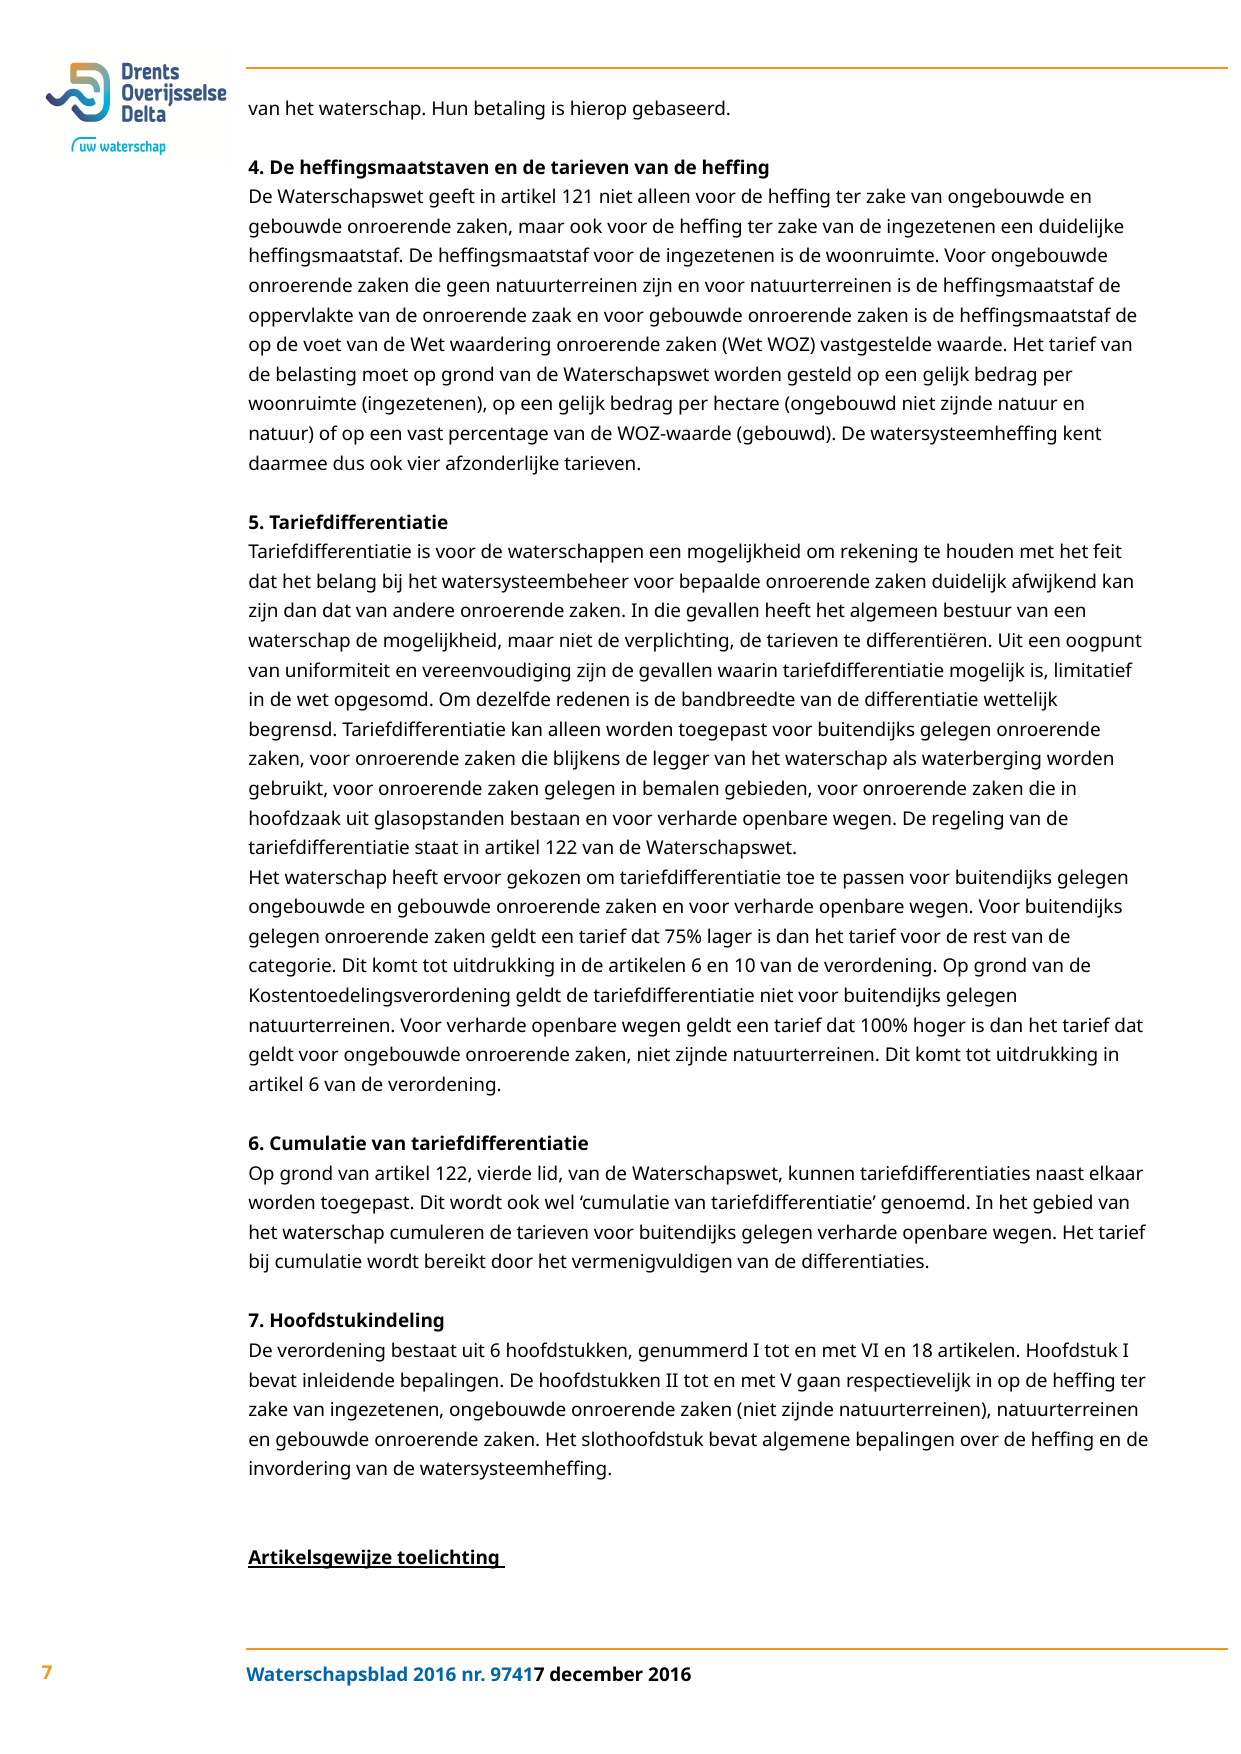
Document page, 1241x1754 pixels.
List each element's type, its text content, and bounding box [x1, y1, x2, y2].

text 4. De heffingsmaatstaven en de tarieven van de heffing [248, 154, 1152, 180]
picture [41, 47, 231, 172]
text 5. Tariefdifferentiatie [248, 509, 1152, 535]
text Het waterschap heeft ervoor gekozen om tariefdifferentiatie toe te passen voor buitendijks gelegen ongebouwde en gebouwde onroerende zaken en voor verharde openbare wegen. Voor buitendijks gelegen onroerende zaken geldt een tarief dat 75% lager is dan het tarief voor de rest van de categorie. Dit komt tot uitdrukking in de artikelen 6 en 10 van de verordening. Op grond van de Kostentoedelingsverordening geldt de tariefdifferentiatie niet voor buitendijks gelegen natuurterreinen. Voor verharde openbare wegen geldt een tarief dat 100% hoger is dan het tarief dat geldt voor ongebouwde onroerende zaken, niet zijnde natuurterreinen. Dit komt tot uitdrukking in artikel 6 van de verordening. [248, 864, 1152, 1097]
text De verordening bestaat uit 6 hoofdstukken, genummerd I tot en met VI en 18 artikelen. Hoofdstuk I bevat inleidende bepalingen. De hoofdstukken II tot en met V gaan respectievelijk in op de heffing ter zake van ingezetenen, ongebouwde onroerende zaken (niet zijnde natuurterreinen), natuurterreinen en gebouwde onroerende zaken. Het slothoofdstuk bevat algemene bepalingen over de heffing en de invordering van de watersysteemheffing. [248, 1337, 1152, 1481]
text De Waterschapswet geeft in artikel 121 niet alleen voor de heffing ter zake van ongebouwde en gebouwde onroerende zaken, maar ook voor de heffing ter zake van de ingezetenen een duidelijke heffingsmaatstaf. De heffingsmaatstaf voor de ingezetenen is de woonruimte. Voor ongebouwde onroerende zaken die geen natuurterreinen zijn en voor natuurterreinen is de heffingsmaatstaf de oppervlakte van de onroerende zaak en voor gebouwde onroerende zaken is de heffingsmaatstaf de op de voet van de Wet waardering onroerende zaken (Wet WOZ) vastgestelde waarde. Het tarief van de belasting moet op grond van de Waterschapswet worden gesteld op een gelijk bedrag per woonruimte (ingezetenen), op een gelijk bedrag per hectare (ongebouwd niet zijnde natuur en natuur) of op een vast percentage van de WOZ-waarde (gebouwd). De watersysteemheffing kent daarmee dus ook vier afzonderlijke tarieven. [248, 183, 1152, 476]
text Artikelsgewijze toelichting [248, 1544, 1152, 1570]
text 7. Hoofdstukindeling [248, 1308, 1152, 1333]
text Op grond van artikel 122, vierde lid, van de Waterschapswet, kunnen tariefdifferentiaties naast elkaar worden toegepast. Dit wordt ook wel ‘cumulatie van tariefdifferentiatie’ genoemd. In het gebied van het waterschap cumuleren de tarieven voor buitendijks gelegen verharde openbare wegen. Het tarief bij cumulatie wordt bereikt door het vermenigvuldigen van de differentiaties. [248, 1160, 1152, 1274]
text 6. Cumulatie van tariefdifferentiatie [248, 1130, 1152, 1156]
text Tariefdifferentiatie is voor de waterschappen een mogelijkheid om rekening te houden met het feit dat het belang bij het watersysteembeheer voor bepaalde onroerende zaken duidelijk afwijkend kan zijn dan dat van andere onroerende zaken. In die gevallen heeft het algemeen bestuur van een waterschap de mogelijkheid, maar niet de verplichting, de tarieven te differentiëren. Uit een oogpunt van uniformiteit en vereenvoudiging zijn de gevallen waarin tariefdifferentiatie mogelijk is, limitatief in de wet opgesomd. Om dezelfde redenen is de bandbreedte van de differentiatie wettelijk begrensd. Tariefdifferentiatie kan alleen worden toegepast voor buitendijks gelegen onroerende zaken, voor onroerende zaken die blijkens de legger van het waterschap als waterberging worden gebruikt, voor onroerende zaken gelegen in bemalen gebieden, voor onroerende zaken die in hoofdzaak uit glasopstanden bestaan en voor verharde openbare wegen. De regeling van de tariefdifferentiatie staat in artikel 122 van de Waterschapswet. [248, 538, 1152, 860]
text van het waterschap. Hun betaling is hierop gebaseerd. [248, 95, 1152, 121]
